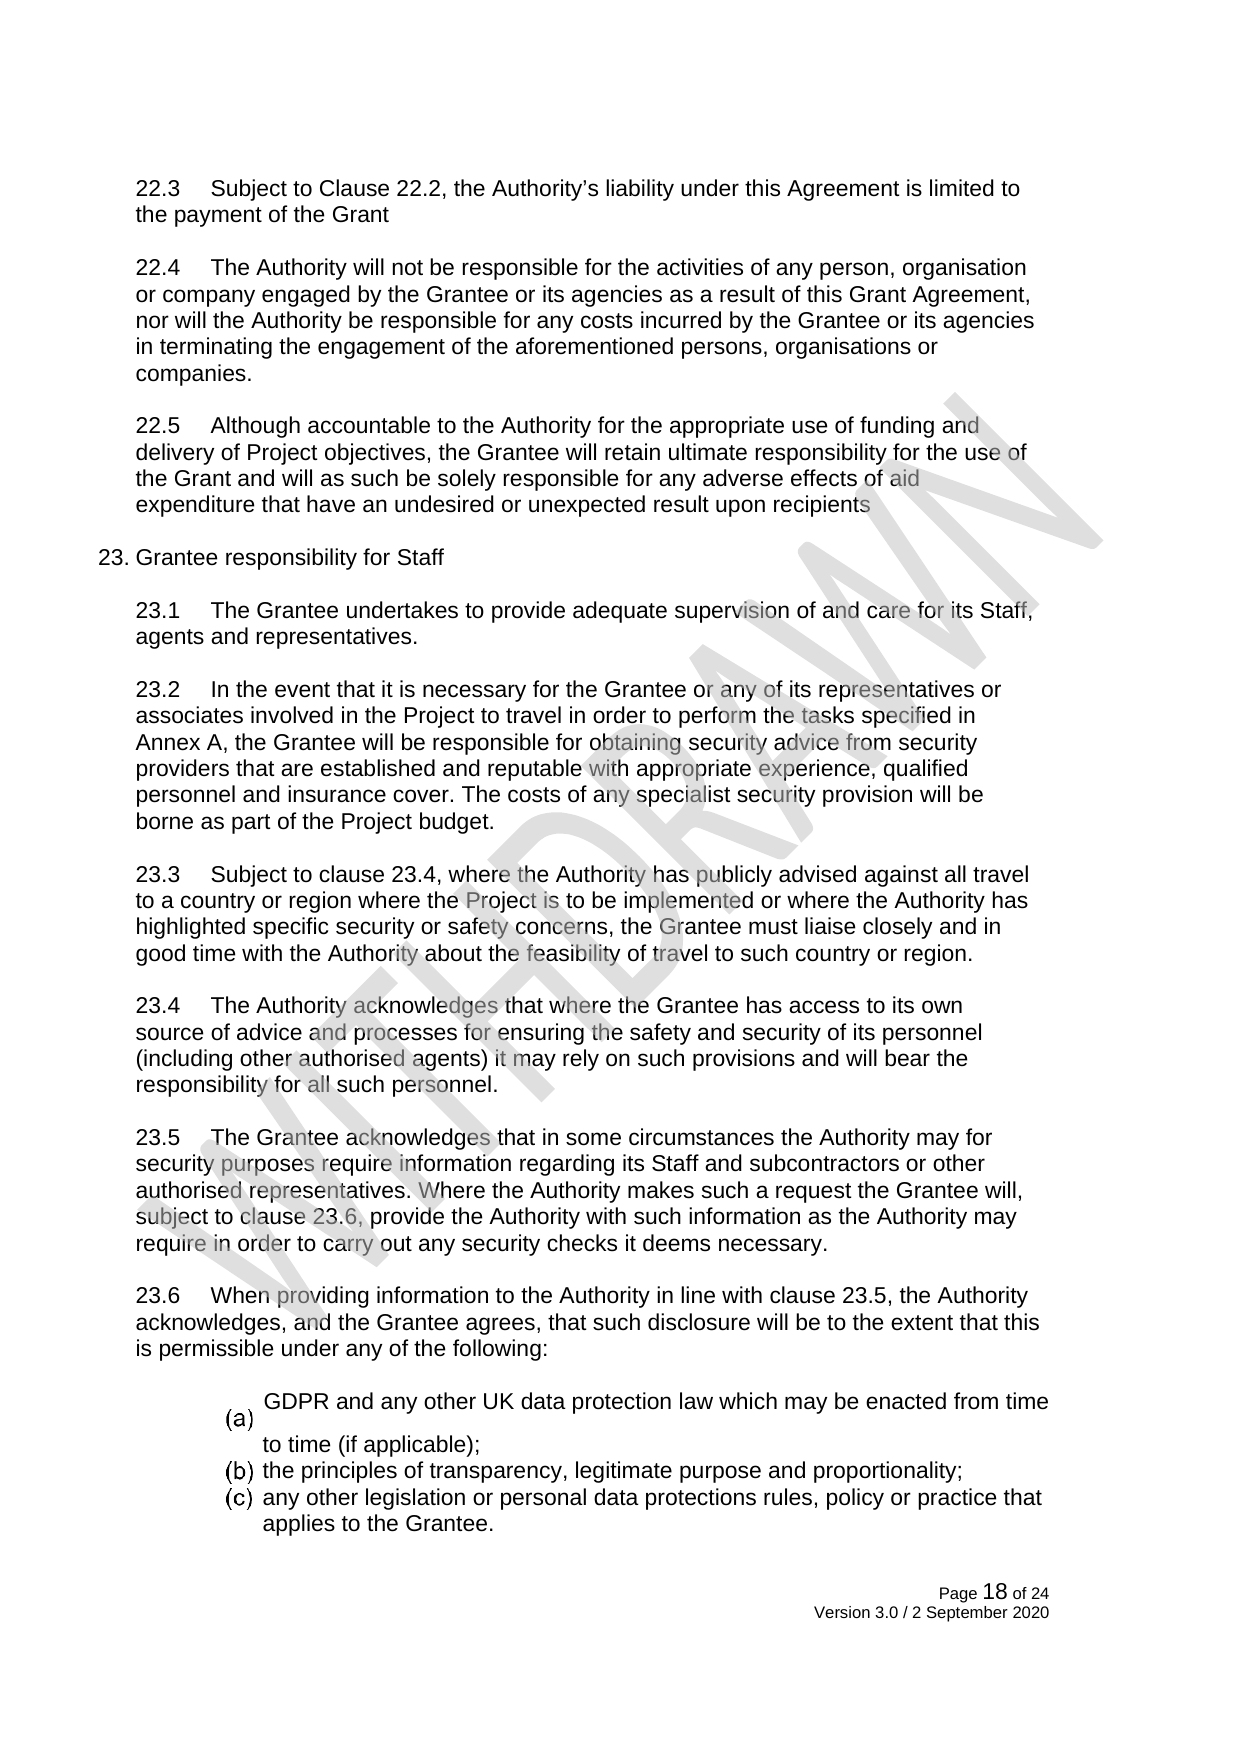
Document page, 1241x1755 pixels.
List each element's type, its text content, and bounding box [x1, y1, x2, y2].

list The Authority acknowledges that where the Grantee has access to its own source of advice and processes for ensuring the safety and security of its personnel (including other authorised agents) it may rely on such provisions and will bear the responsibility for all such personnel. [489, 992, 1036, 1098]
list The Grantee acknowledges that in some circumstances the Authority may for security purposes require information regarding its Staff and subcontractors or other authorised representatives. Where the Authority makes such a request the Grantee will, subject to clause 23.6, provide the Authority with such information as the Authority may require in order to carry out any security checks it deems necessary. [235, 1175, 358, 1256]
list The Authority acknowledges that where the Grantee has access to its own source of advice and processes for ensuring the safety and security of its personnel (including other authorised agents) it may rely on such provisions and will bear the responsibility for all such personnel. [135, 992, 428, 1098]
list The Grantee acknowledges that in some circumstances the Authority may for security purposes require information regarding its Staff and subcontractors or other authorised representatives. Where the Authority makes such a request the Grantee will, subject to clause 23.6, provide the Authority with such information as the Authority may require in order to carry out any security checks it deems necessary. [303, 1124, 1038, 1256]
list Subject to clause 23.4, where the Authority has publicly advised against all travel to a country or region where the Project is to be implemented or where the Authority has highlighted specific security or safety concerns, the Grantee must liaise closely and in good time with the Authority about the feasibility of travel to such country or region. [645, 861, 1044, 966]
list The Grantee undertakes to provide adequate supervision of and care for its Staff, agents and representatives. [846, 597, 942, 650]
list Subject to clause 23.4, where the Authority has publicly advised against all travel to a country or region where the Project is to be implemented or where the Authority has highlighted specific security or safety concerns, the Grantee must liaise closely and in good time with the Authority about the feasibility of travel to such country or region. [135, 861, 592, 966]
list [912, 544, 981, 571]
list The Grantee undertakes to provide adequate supervision of and care for its Staff, agents and representatives. [947, 597, 1049, 650]
list The Authority will not be responsible for the activities of any person, organisation or company engaged by the Grantee or its agencies as a result of this Grant Agreement, nor will the Authority be responsible for any costs incurred by the Grantee or its agencies in terminating the engagement of the aforementioned persons, organisations or companies. [135, 254, 1042, 386]
text the principles of transparency, legitimate purpose and proportionality; [262, 1457, 1105, 1483]
list Grantee responsibility for Staff [98, 544, 808, 571]
list The Authority acknowledges that where the Grantee has access to its own source of advice and processes for ensuring the safety and security of its personnel (including other authorised agents) it may rely on such provisions and will bear the responsibility for all such personnel. [371, 992, 536, 1098]
list In the event that it is necessary for the Grantee or any of its representatives or associates involved in the Project to travel in order to perform the tasks specified in Annex A, the Grantee will be responsible for obtaining security advice from security providers that are established and reputable with appropriate experience, qualified personnel and insurance cover. The costs of any specialist security provision will be borne as part of the Project budget. [758, 676, 1036, 834]
list The Grantee undertakes to provide adequate supervision of and care for its Staff, agents and representatives. [135, 597, 859, 650]
list Subject to Clause 22.2, the Authority’s liability under this Agreement is limited to the payment of the Grant [135, 175, 1036, 228]
list [981, 544, 1105, 571]
list Although accountable to the Authority for the appropriate use of funding and delivery of Project objectives, the Grantee will retain ultimate responsibility for the use of the Grant and will as such be solely responsible for any adverse effects of aid expenditure that have an undesired or unexpected result upon recipients [135, 412, 1042, 518]
text any other legislation or personal data protections rules, policy or practice that applies to the Grantee. [262, 1483, 1044, 1536]
list Subject to clause 23.4, where the Authority has publicly advised against all travel to a country or region where the Project is to be implemented or where the Authority has highlighted specific security or safety concerns, the Grantee must liaise closely and in good time with the Authority about the feasibility of travel to such country or region. [519, 861, 661, 966]
text GDPR and any other UK data protection law which may be enacted from time to time (if applicable); [226, 1388, 1050, 1457]
list The Grantee acknowledges that in some circumstances the Authority may for security purposes require information regarding its Staff and subcontractors or other authorised representatives. Where the Authority makes such a request the Grantee will, subject to clause 23.6, provide the Authority with such information as the Authority may require in order to carry out any security checks it deems necessary. [135, 1124, 349, 1256]
list [815, 544, 905, 571]
list In the event that it is necessary for the Grantee or any of its representatives or associates involved in the Project to travel in order to perform the tasks specified in Annex A, the Grantee will be responsible for obtaining security advice from security providers that are established and reputable with appropriate experience, qualified personnel and insurance cover. The costs of any specialist security provision will be borne as part of the Project budget. [135, 676, 795, 834]
list When providing information to the Authority in line with clause 23.5, the Authority acknowledges, and the Grantee agrees, that such disclosure will be to the extent that this is permissible under any of the following: [135, 1282, 1044, 1361]
